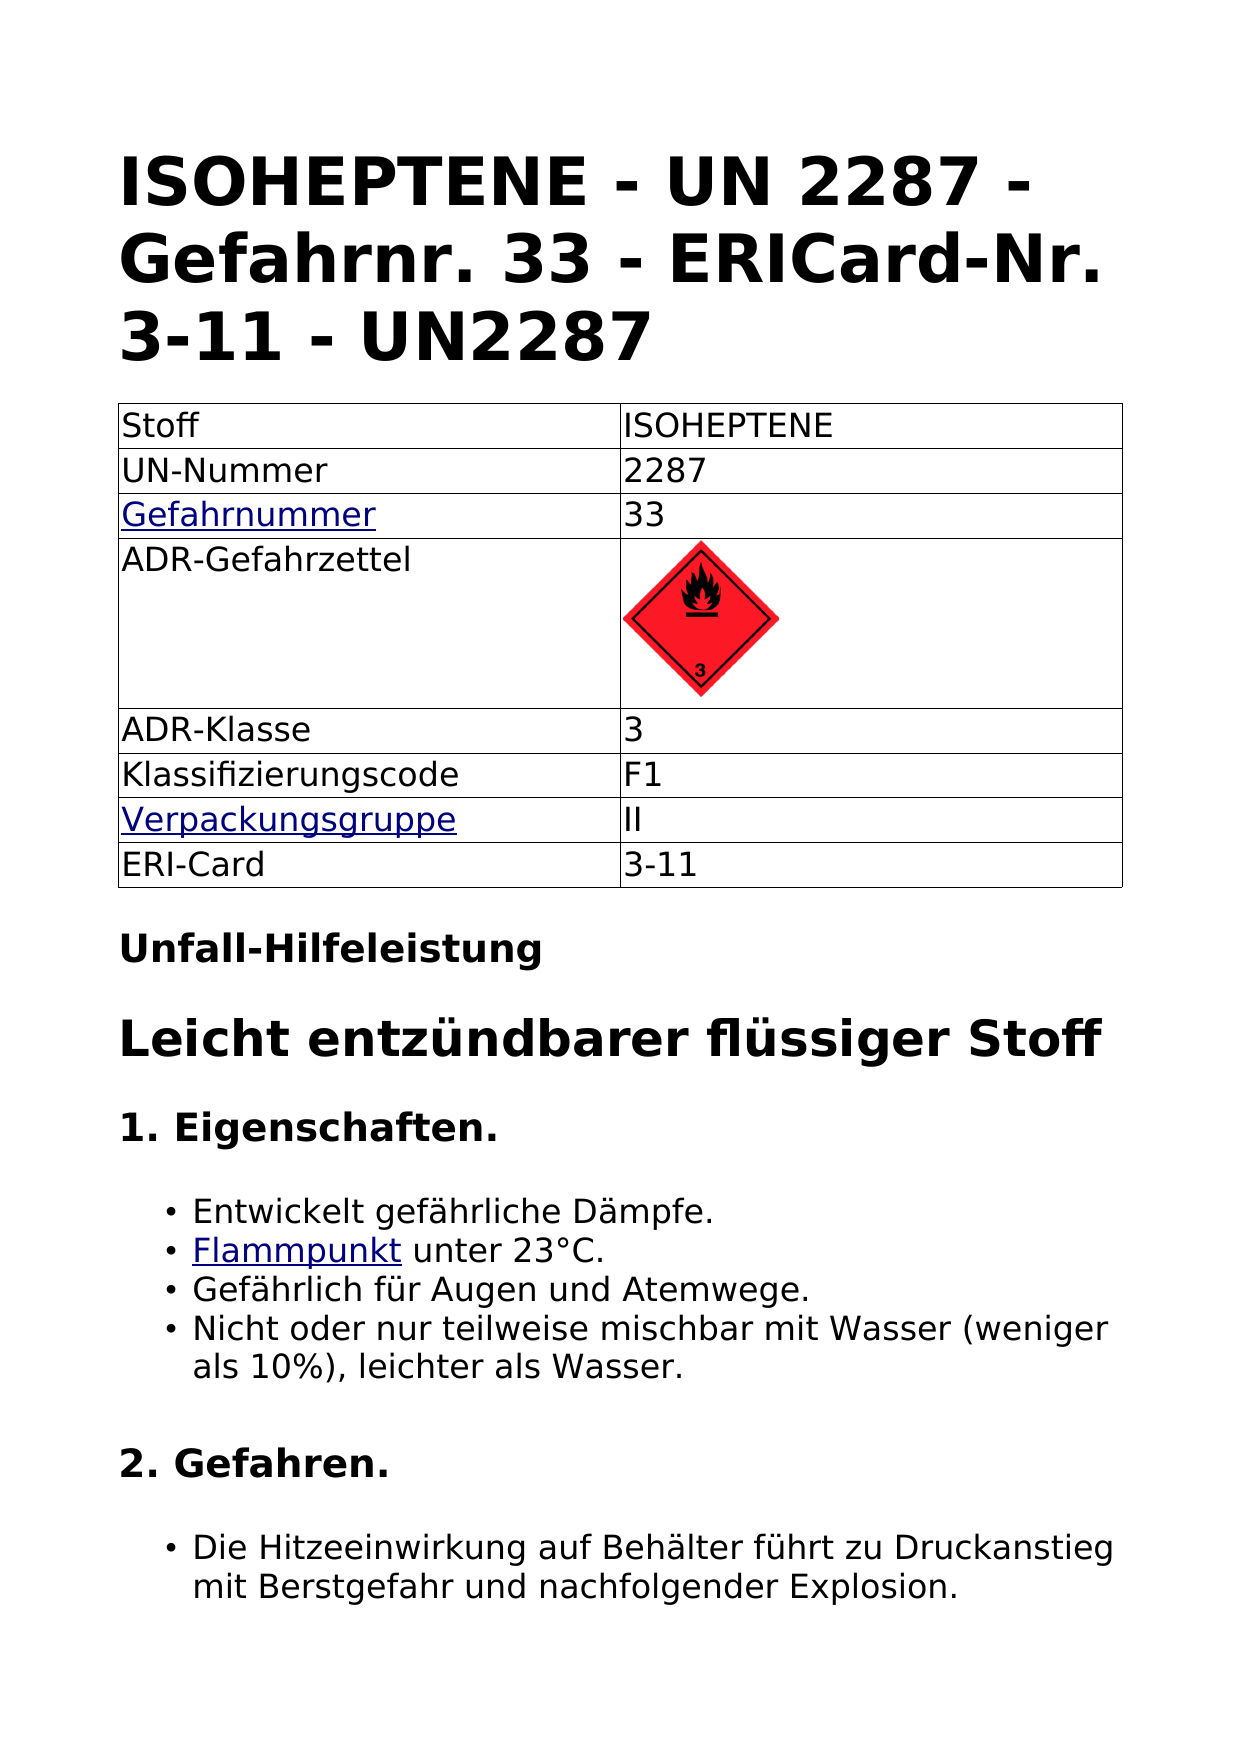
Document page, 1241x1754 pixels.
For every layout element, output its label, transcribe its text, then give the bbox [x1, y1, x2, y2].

table_cell ADR-Klasse [119, 709, 620, 752]
list Die Hitzeeinwirkung auf Behälter führt zu Druckanstieg mit Berstgefahr und nachfolgender Explosion. [177, 1528, 1122, 1606]
subtitle Leicht entzündbarer flüssiger Stoff [118, 1009, 1122, 1068]
table_cell Klassifizierungscode [119, 754, 620, 797]
table_cell 33 [621, 494, 1122, 538]
subtitle ISOHEPTENE - UN 2287 - Gefahrnr. 33 - ERICard-Nr. 3-11 - UN2287 [118, 143, 1122, 376]
picture [622, 540, 780, 697]
list Flammpunkt unter 23°C. [177, 1231, 1122, 1270]
subtitle Unfall-Hilfeleistung [118, 927, 1122, 972]
table_cell II [621, 798, 1122, 842]
table_cell Verpackungsgruppe [119, 798, 620, 842]
table_cell 3-11 [621, 843, 1122, 887]
table_cell 3 [621, 709, 1122, 752]
table_cell UN-Nummer [119, 449, 620, 493]
table_header ISOHEPTENE [621, 404, 1122, 448]
list Nicht oder nur teilweise mischbar mit Wasser (weniger als 10%), leichter als Wasser. [177, 1309, 1122, 1387]
table_cell [621, 539, 1122, 708]
table_cell F1 [621, 754, 1122, 797]
table_header Stoff [119, 404, 620, 448]
table_cell ERI-Card [119, 843, 620, 887]
table_cell ADR-Gefahrzettel [119, 539, 620, 708]
subtitle 1. Eigenschaften. [118, 1105, 1122, 1150]
table_cell Gefahrnummer [119, 494, 620, 538]
list Entwickelt gefährliche Dämpfe. [177, 1192, 1122, 1231]
table_cell 2287 [621, 449, 1122, 493]
subtitle 2. Gefahren. [118, 1441, 1122, 1486]
list Gefährlich für Augen und Atemwege. [177, 1270, 1122, 1309]
